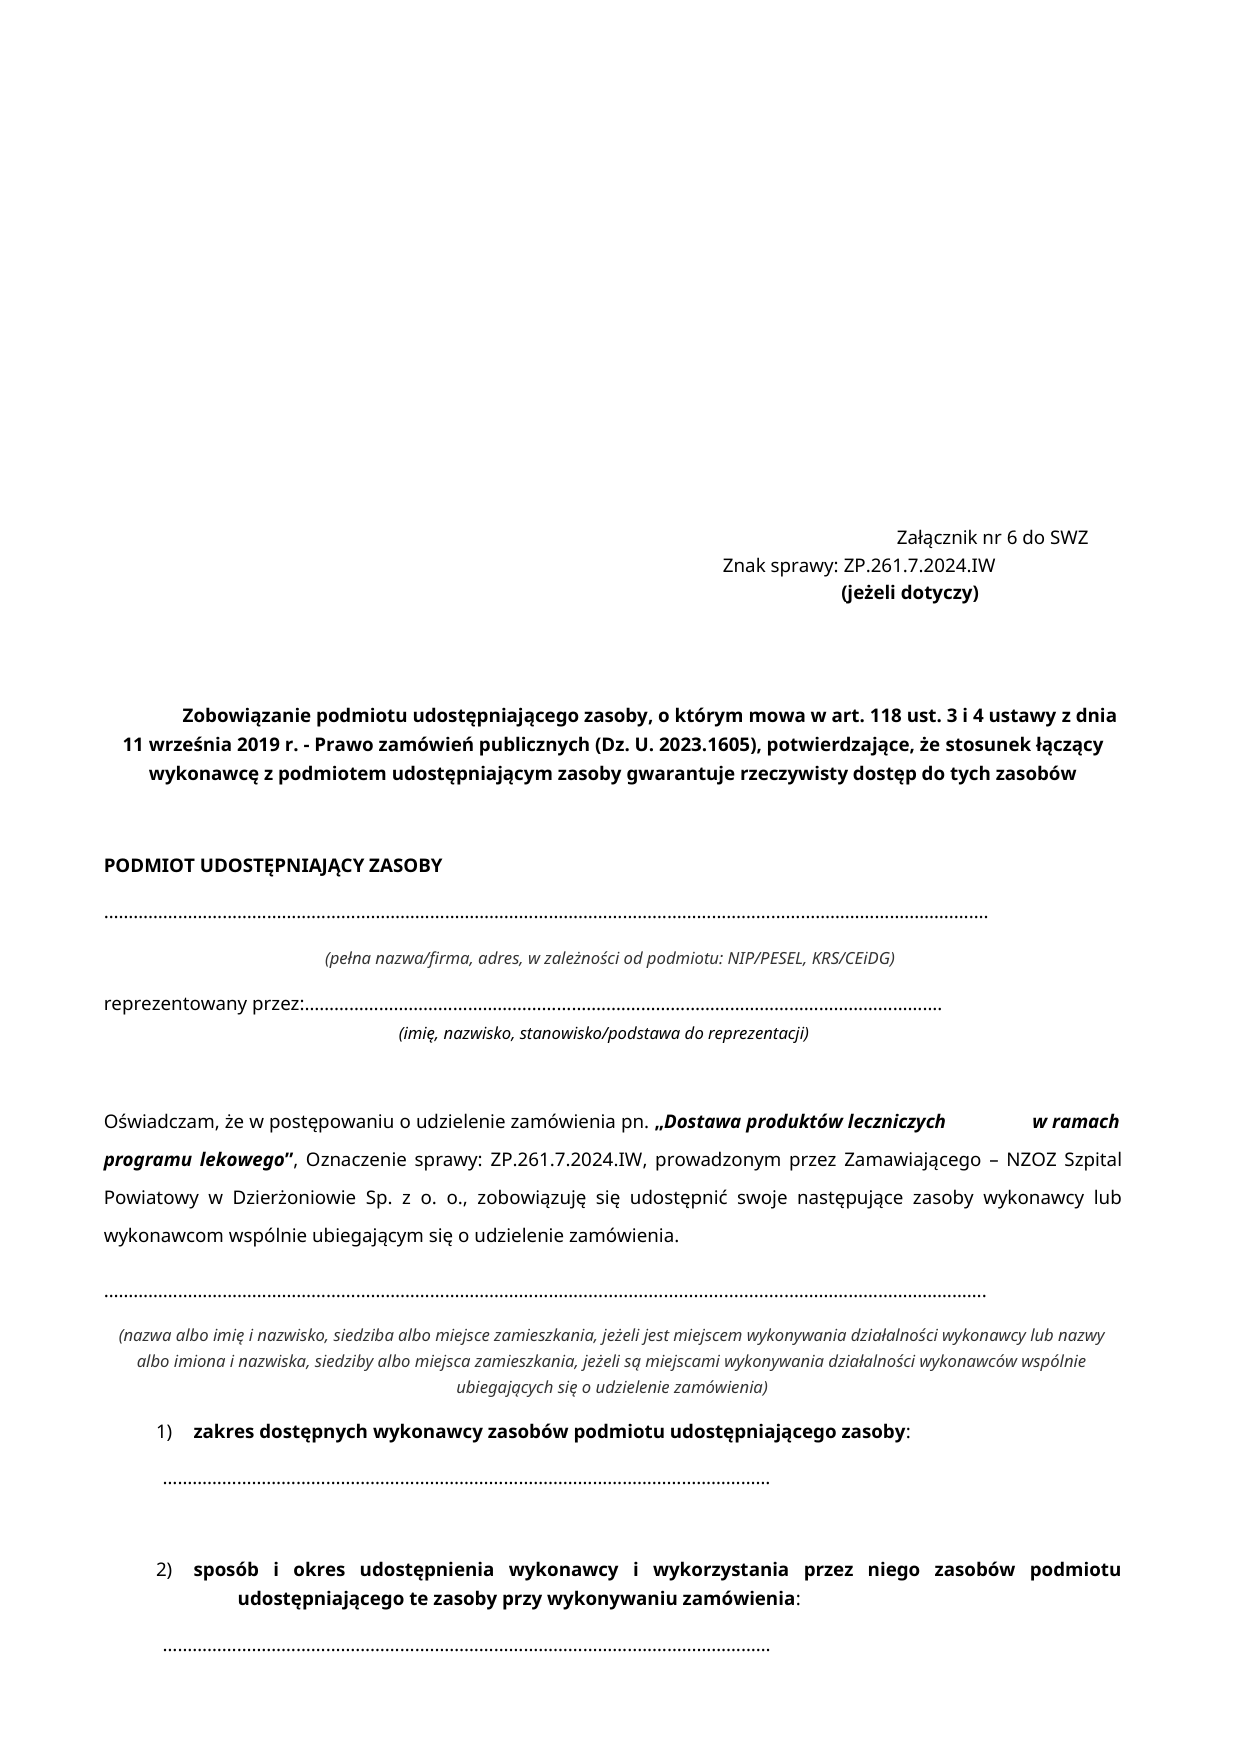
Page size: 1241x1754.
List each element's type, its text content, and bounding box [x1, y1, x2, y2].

list sposób i okres udostępnienia wykonawcy i wykorzystania przez niego zasobów podmiotu udostępniającego te zasoby przy wykonywaniu zamówienia: [156, 1556, 1122, 1611]
text (nazwa albo imię i nazwisko, siedziba albo miejsce zamieszkania, jeżeli jest miejscem wykonywania działalności wykonawcy lub nazwy albo imiona i nazwiska, siedziby albo miejsca zamieszkania, jeżeli są miejscami wykonywania działalności wykonawców wspólnie ubiegających się o udzielenie zamówienia) [103, 1323, 1122, 1398]
text Zobowiązanie podmiotu udostępniającego zasoby, o którym mowa w art. 118 ust. 3 i 4 ustawy z dnia 11 września 2019 r. - Prawo zamówień publicznych (Dz. U. 2023.1605), potwierdzające, że stosunek łączący wykonawcę z podmiotem udostępniającym zasoby gwarantuje rzeczywisty dostęp do tych zasobów [103, 702, 1122, 786]
text Oświadczam, że w postępowaniu o udzielenie zamówienia pn. „Dostawa produktów leczniczych w ramach programu lekowego”, Oznaczenie sprawy: ZP.261.7.2024.IW, prowadzonym przez Zamawiającego – NZOZ Szpital Powiatowy w Dzierżoniowie Sp. z o. o., zobowiązuję się udostępnić swoje następujące zasoby wykonawcy lub wykonawcom wspólnie ubiegającym się o udzielenie zamówienia. [103, 1108, 1122, 1248]
text ………………………………………………………………………………………………………………………………………………..……..……. [103, 898, 1128, 924]
list zakres dostępnych wykonawcy zasobów podmiotu udostępniającego zasoby: [156, 1418, 1122, 1444]
text ……………………………………………….…………………………………..……………………… [162, 1631, 1122, 1657]
text ……………………………………………………………………………………..........................................…………………………………. [103, 1278, 1122, 1303]
text PODMIOT UDOSTĘPNIAJĄCY ZASOBY [103, 852, 1122, 878]
text Znak sprawy: ZP.261.7.2024.IW (jeżeli dotyczy) [103, 552, 1122, 605]
text (pełna nazwa/firma, adres, w zależności od podmiotu: NIP/PESEL, KRS/CEiDG) [103, 944, 1128, 970]
text reprezentowany przez:……………………………………………………..…………………………………………………………. (imię, nazwisko, stanowisko/podstawa do reprezentacji) [103, 990, 1122, 1045]
text Załącznik nr 6 do SWZ [103, 522, 1122, 550]
text …………………………………………………………………………………………………………… [162, 1464, 1122, 1490]
